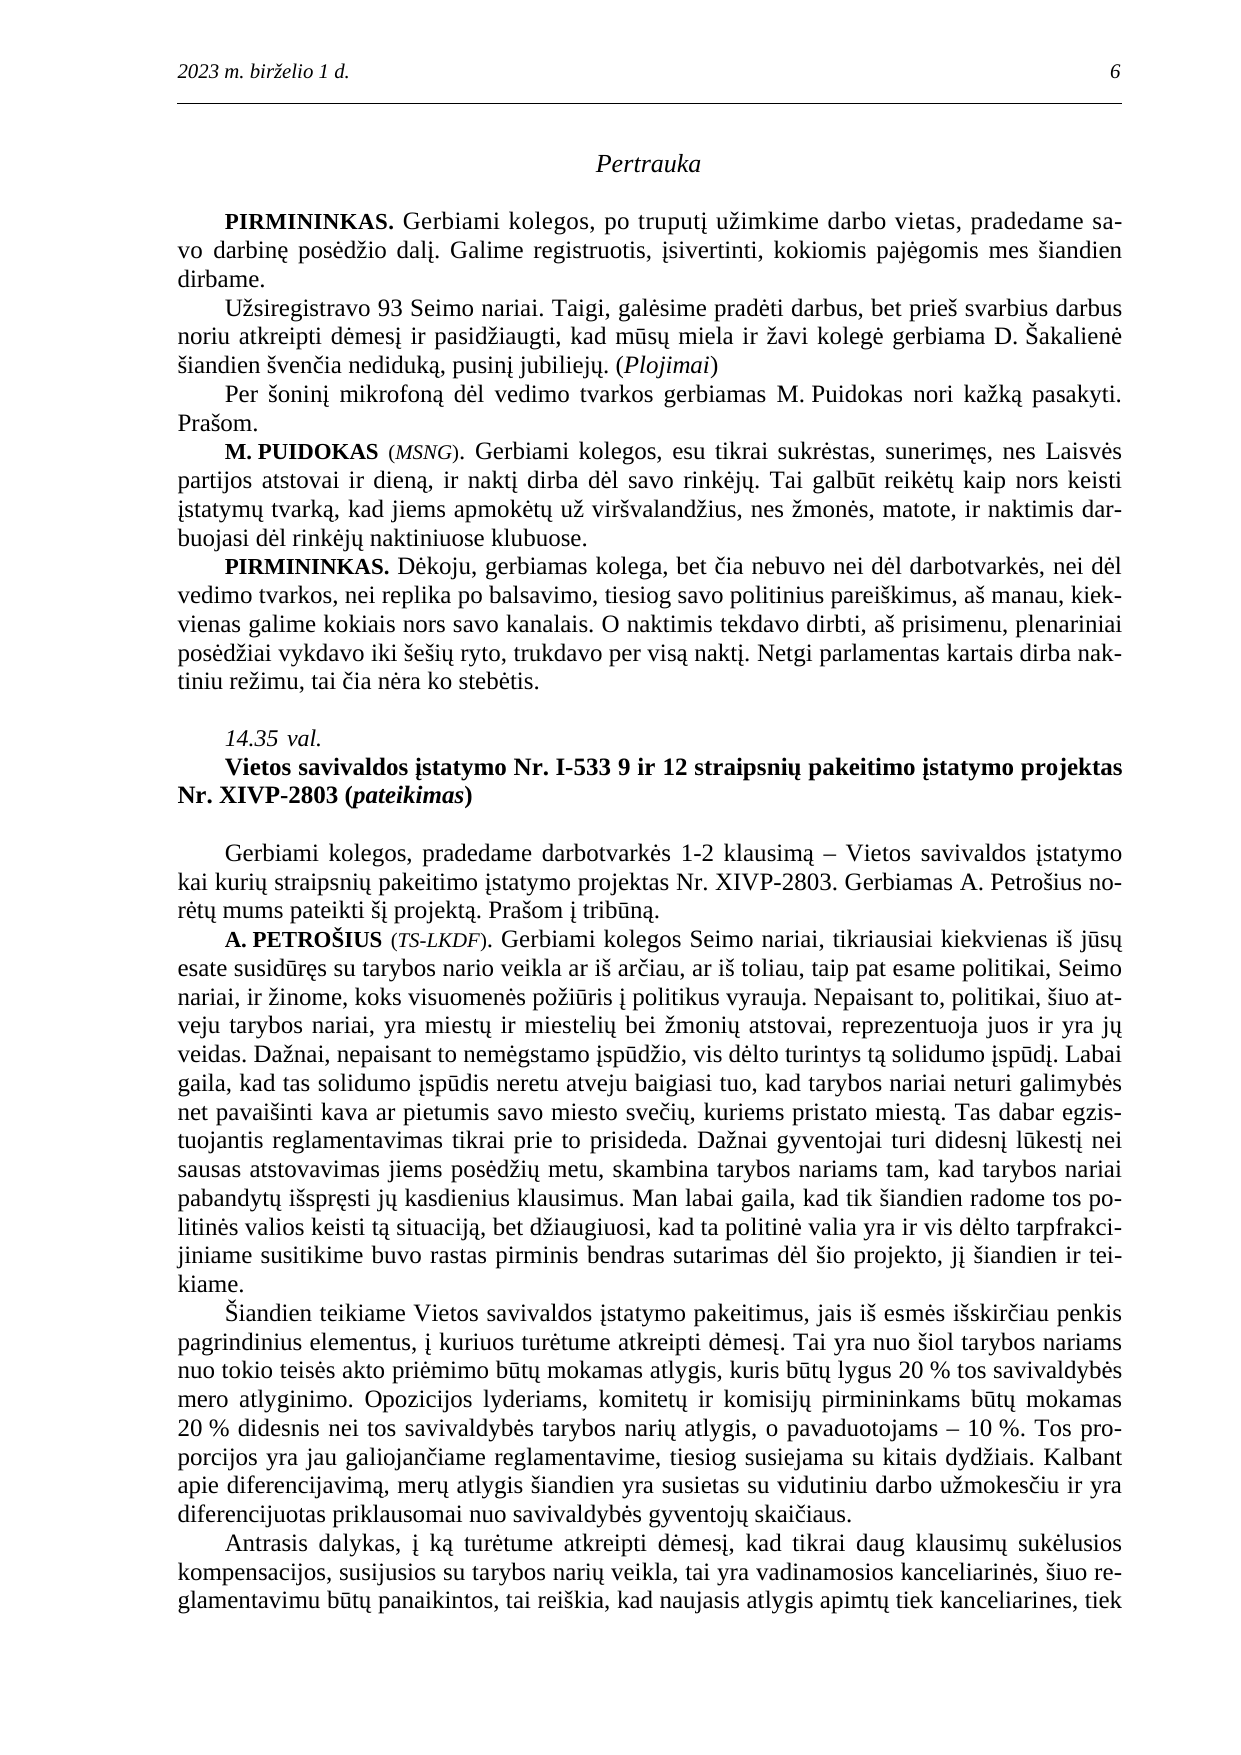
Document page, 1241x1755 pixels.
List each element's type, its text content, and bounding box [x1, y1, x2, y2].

text M. PUIDOKAS (MSNG). Ger­bia­mi ko­le­gos, esu tik­rai su­krės­tas, su­ne­ri­męs, nes Lais­vės par­ti­jos at­sto­vai ir die­ną, ir nak­tį dir­ba dėl sa­vo rin­kė­jų. Tai gal­būt rei­kė­tų kaip nors keis­ti įsta­ty­mų tvar­ką, kad jiems ap­mo­kė­tų už virš­va­lan­džius, nes žmo­nės, ma­to­te, ir nak­ti­mis dar­buo­ja­si dėl rin­kė­jų nak­ti­niuo­se klu­buo­se. [177, 436, 1122, 551]
text 14.35 val. [224, 724, 1122, 752]
text Vie­tos sa­vi­val­dos įsta­ty­mo Nr. I-533 9 ir 12 straips­nių pa­kei­ti­mo įsta­ty­mo pro­jek­tas Nr. XIVP-2803 (pa­tei­ki­mas) [177, 752, 1122, 809]
text A. PETROŠIUS (TS-LKDF). Ger­bia­mi ko­le­gos Sei­mo na­riai, tik­riau­siai kiek­vie­nas iš jū­sų esa­te su­si­dū­ręs su ta­ry­bos na­rio veik­la ar iš ar­čiau, ar iš to­liau, taip pat esa­me po­li­ti­kai, Sei­mo na­riai, ir ži­no­me, koks vi­suo­me­nės po­žiū­ris į po­li­ti­kus vy­rau­ja. Ne­pai­sant to, po­li­ti­kai, šiuo at­ve­ju ta­ry­bos na­riai, yra mies­tų ir mies­te­lių bei žmo­nių at­sto­vai, rep­re­zen­tuo­ja juos ir yra jų vei­das. Daž­nai, ne­pai­sant to ne­mėgs­ta­mo įspū­džio, vis dėl­to tu­rin­tys tą so­li­du­mo įspū­dį. La­bai gai­la, kad tas so­li­du­mo įspū­dis ne­re­tu at­ve­ju bai­gia­si tuo, kad ta­ry­bos na­riai ne­tu­ri ga­li­my­bės net pa­vai­šin­ti ka­va ar pie­tu­mis sa­vo mies­to sve­čių, ku­riems pri­sta­to mies­tą. Tas da­bar eg­zis­tuo­jan­tis reg­la­men­ta­vi­mas tik­rai prie to pri­si­de­da. Daž­nai gy­ven­to­jai tu­ri di­des­nį lū­kes­tį nei sau­sas at­sto­va­vi­mas jiems po­sė­džių me­tu, skam­bi­na ta­ry­bos na­riams tam, kad ta­ry­bos na­riai pa­ban­dy­tų iš­spręs­ti jų kas­die­nius klau­si­mus. Man la­bai gai­la, kad tik šian­dien ra­do­me tos po­li­ti­nės va­lios keis­ti tą si­tu­a­ci­ją, bet džiau­giuo­si, kad ta po­li­ti­nė va­lia yra ir vis dėl­to tarp­frak­ci­ji­nia­me su­si­ti­ki­me bu­vo ras­tas pir­mi­nis ben­dras su­ta­ri­mas dėl šio pro­jek­to, jį šian­dien ir tei­kia­me. [177, 924, 1122, 1298]
text PIRMININKAS. Dė­ko­ju, ger­bia­mas ko­le­ga, bet čia ne­bu­vo nei dėl dar­bo­tvarkės, nei dėl ve­di­mo tvar­kos, nei re­pli­ka po bal­sa­vi­mo, tie­siog sa­vo po­li­ti­nius pa­reiš­ki­mus, aš ma­nau, kiek­vie­nas ga­li­me ko­kiais nors sa­vo ka­na­lais. O nak­ti­mis tek­da­vo dirb­ti, aš pri­si­me­nu, ple­na­ri­niai po­sė­džiai vyk­da­vo iki še­šių ry­to, truk­da­vo per vi­są nak­tį. Net­gi par­la­men­tas kar­tais dir­ba nak­ti­niu re­ži­mu, tai čia nė­ra ko ste­bė­tis. [177, 551, 1122, 695]
text PIRMININKAS. Ger­bia­mi ko­le­gos, po tru­pu­tį už­im­ki­me dar­bo vie­tas, pra­de­da­me sa­vo dar­bi­nę po­sė­džio da­lį. Ga­li­me re­gist­ruo­tis, įsi­ver­tin­ti, ko­kio­mis pa­jė­go­mis mes šian­dien dirbame. [177, 206, 1122, 293]
text Šian­dien tei­kia­me Vie­tos sa­vi­val­dos įsta­ty­mo pa­kei­ti­mus, jais iš es­mės iš­skir­čiau pen­kis pa­grin­di­nius ele­men­tus, į ku­riuos tu­rė­tu­me at­kreip­ti dė­me­sį. Tai yra nuo šiol ta­ry­bos na­riams nuo to­kio tei­sės ak­to pri­ėmi­mo bū­tų mo­ka­mas at­ly­gis, ku­ris bū­tų ly­gus 20 % tos sa­vi­val­dy­bės me­ro at­ly­gi­ni­mo. Opo­zi­ci­jos ly­de­riams, ko­mi­te­tų ir ko­mi­si­jų pir­mi­nin­kams bū­tų mo­ka­mas 20 % di­des­nis nei tos sa­vi­val­dy­bės ta­ry­bos na­rių at­ly­gis, o pa­va­duo­to­jams – 10 %. Tos pro­por­ci­jos yra jau ga­lio­jan­čia­me reg­la­men­ta­vi­me, tie­siog su­sie­ja­ma su ki­tais dy­džiais. Kal­bant apie di­fe­ren­ci­ja­vi­mą, me­rų at­ly­gis šian­dien yra su­sie­tas su vi­du­ti­niu dar­bo už­mo­kes­čiu ir yra di­fe­ren­ci­juo­tas pri­klau­so­mai nuo sa­vi­val­dy­bės gy­ven­to­jų skai­čiaus. [177, 1298, 1122, 1528]
text Ger­bia­mi ko­le­gos, pra­de­da­me dar­bo­tvarkės 1-2 klau­si­mą – Vie­tos sa­vi­val­dos įsta­ty­mo kai ku­rių straips­nių pa­kei­ti­mo įsta­ty­mo pro­jek­tas Nr. XIVP-2803. Ger­bia­mas A. Pet­ro­šius no­rė­tų mums pa­teik­ti šį pro­jek­tą. Pra­šom į tri­bū­ną. [177, 838, 1122, 924]
text Už­si­re­gist­ra­vo 93 Sei­mo na­riai. Tai­gi, ga­lė­si­me pra­dė­ti dar­bus, bet prieš svar­bius dar­bus no­riu at­kreip­ti dė­me­sį ir pa­si­džiaug­ti, kad mū­sų mie­la ir ža­vi ko­le­gė ger­bia­ma D. Ša­ka­lie­nė šian­dien šven­čia ne­di­du­ką, pu­si­nį ju­bi­lie­jų. (Plo­ji­mai) [177, 293, 1122, 379]
text Per­trau­ka [177, 148, 1122, 178]
text Ant­ra­sis da­ly­kas, į ką tu­rė­tu­me at­kreip­ti dė­me­sį, kad tik­rai daug klau­si­mų su­kė­lu­sios kom­pen­sa­ci­jos, su­si­ju­sios su ta­ry­bos na­rių veik­la, tai yra va­di­na­mo­sios kan­ce­lia­ri­nės, šiuo re­g­la­men­ta­vi­mu bū­tų pa­nai­kin­tos, tai reiš­kia, kad nau­ja­sis at­ly­gis ap­im­tų tiek kan­ce­lia­ri­nes, tiek [177, 1528, 1122, 1614]
text Per šo­ni­nį mik­ro­fo­ną dėl ve­di­mo tvar­kos ger­bia­mas M. Pui­do­kas no­ri kaž­ką pa­sa­ky­ti. Pra­šom. [177, 379, 1122, 436]
